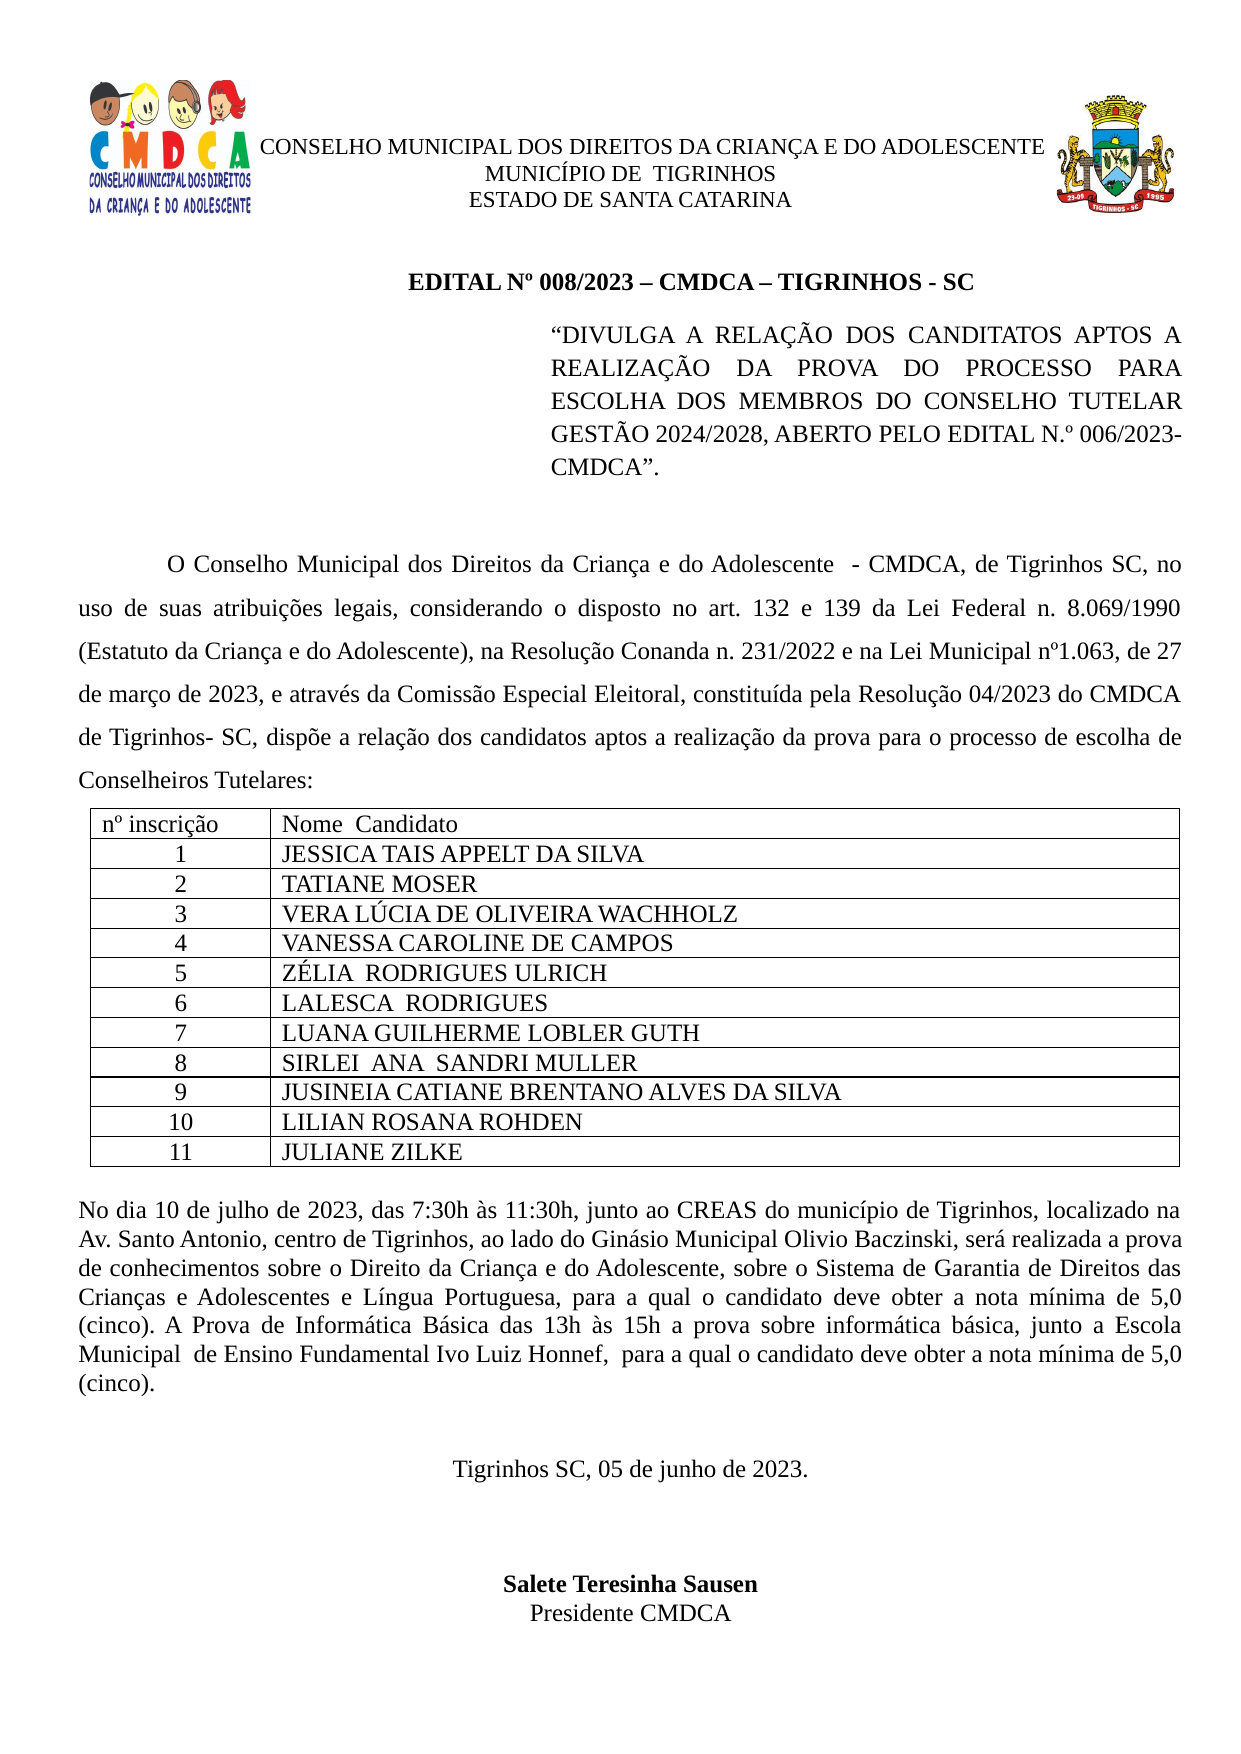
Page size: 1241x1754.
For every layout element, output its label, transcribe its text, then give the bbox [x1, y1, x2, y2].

table_header nº inscrição [91, 809, 270, 838]
table_cell JULIANE ZILKE [271, 1137, 1179, 1166]
table_cell 11 [91, 1137, 270, 1166]
text EDITAL Nº 008/2023 – CMDCA – TIGRINHOS - SC [78, 267, 1240, 295]
table_cell 2 [91, 869, 270, 898]
table_cell 9 [91, 1078, 270, 1106]
table_cell 8 [91, 1048, 270, 1076]
table_cell 5 [91, 958, 270, 987]
table_cell LALESCA RODRIGUES [271, 988, 1179, 1017]
picture [89, 80, 251, 216]
table_cell JESSICA TAIS APPELT DA SILVA [271, 839, 1179, 868]
table_cell 7 [91, 1018, 270, 1047]
table_cell LUANA GUILHERME LOBLER GUTH [271, 1018, 1179, 1047]
table_cell 4 [91, 929, 270, 957]
text Presidente CMDCA [78, 1598, 1183, 1627]
table_cell VERA LÚCIA DE OLIVEIRA WACHHOLZ [271, 899, 1179, 927]
table_cell LILIAN ROSANA ROHDEN [271, 1107, 1179, 1136]
table_header Nome Candidato [271, 809, 1179, 838]
table_cell 1 [91, 839, 270, 868]
table_cell JUSINEIA CATIANE BRENTANO ALVES DA SILVA [271, 1078, 1179, 1106]
picture [1056, 95, 1174, 213]
table_cell 3 [91, 899, 270, 927]
table_cell 6 [91, 988, 270, 1017]
table_cell ZÉLIA RODRIGUES ULRICH [271, 958, 1179, 987]
subtitle O Conselho Municipal dos Direitos da Criança e do Adolescente - CMDCA, de Tigrinhos SC, no uso de suas atribuições legais, considerando o disposto no art. 132 e 139 da Lei Federal n. 8.069/1990 (Estatuto da Criança e do Adolescente), na Resolução Conanda n. 231/2022 e na Lei Municipal nº1.063, de 27 de março de 2023, e através da Comissão Especial Eleitoral, constituída pela Resolução 04/2023 do CMDCA de Tigrinhos- SC, dispõe a relação dos candidatos aptos a realização da prova para o processo de escolha de Conselheiros Tutelares: [78, 549, 1183, 794]
table_cell VANESSA CAROLINE DE CAMPOS [271, 929, 1179, 957]
text Tigrinhos SC, 05 de junho de 2023. [78, 1454, 1183, 1483]
table_cell 10 [91, 1107, 270, 1136]
table_cell SIRLEI ANA SANDRI MULLER [271, 1048, 1179, 1076]
text No dia 10 de julho de 2023, das 7:30h às 11:30h, junto ao CREAS do município de Tigrinhos, localizado na Av. Santo Antonio, centro de Tigrinhos, ao lado do Ginásio Municipal Olivio Baczinski, será realizada a prova de conhecimentos sobre o Direito da Criança e do Adolescente, sobre o Sistema de Garantia de Direitos das Crianças e Adolescentes e Língua Portuguesa, para a qual o candidato deve obter a nota mínima de 5,0 (cinco). A Prova de Informática Básica das 13h às 15h a prova sobre informática básica, junto a Escola Municipal de Ensino Fundamental Ivo Luiz Honnef, para a qual o candidato deve obter a nota mínima de 5,0 (cinco). [78, 1196, 1183, 1397]
table_cell TATIANE MOSER [271, 869, 1179, 898]
text Salete Teresinha Sausen [78, 1569, 1183, 1598]
text “DIVULGA A RELAÇÃO DOS CANDITATOS APTOS A REALIZAÇÃO DA PROVA DO PROCESSO PARA ESCOLHA DOS MEMBROS DO CONSELHO TUTELAR GESTÃO 2024/2028, ABERTO PELO EDITAL N.º 006/2023- CMDCA”. [551, 320, 1183, 481]
